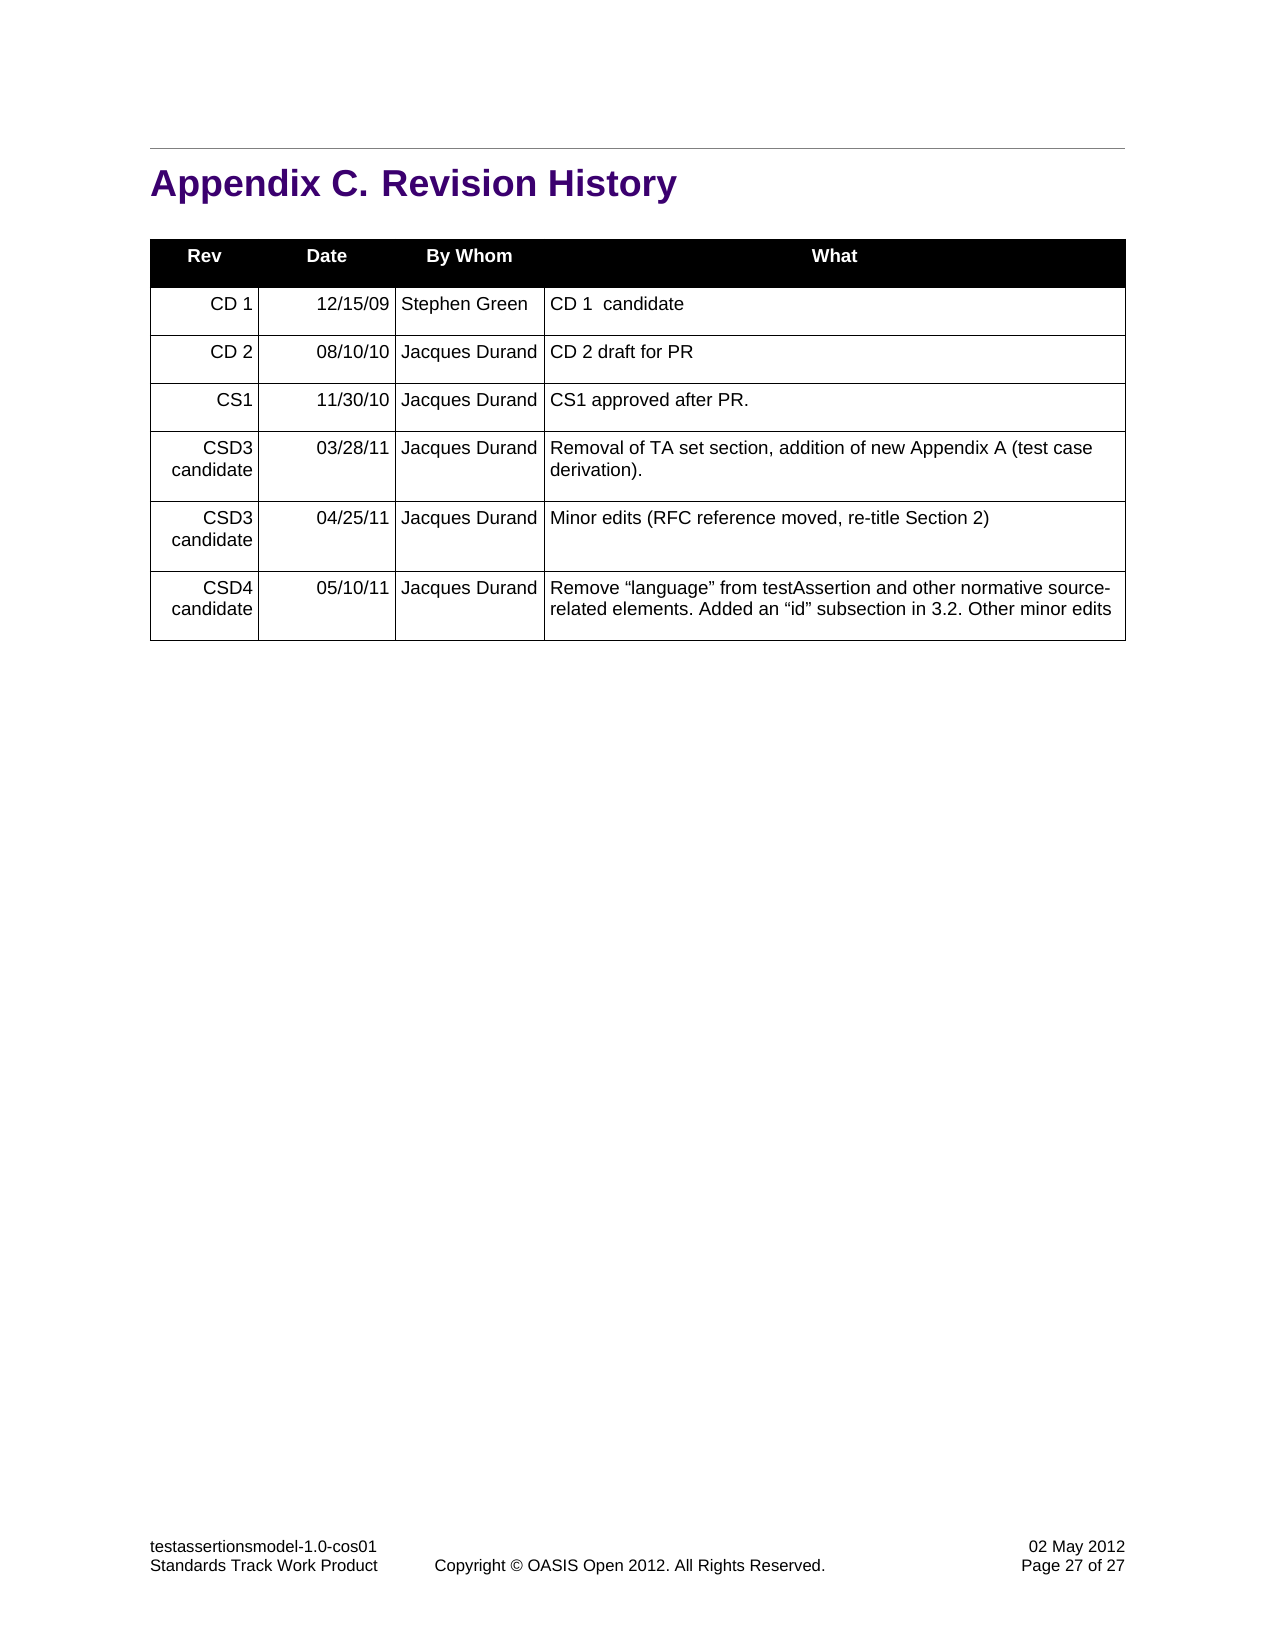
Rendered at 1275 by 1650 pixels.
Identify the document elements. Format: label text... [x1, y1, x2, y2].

table_cell 11/30/10 [259, 384, 395, 431]
table_cell 05/10/11 [259, 572, 395, 640]
table_cell Jacques Durand [396, 384, 544, 431]
table_cell Removal of TA set section, addition of new Appendix A (test case derivation). [545, 432, 1125, 501]
table_cell CD 1 candidate [545, 288, 1125, 335]
table_cell CD 1 [151, 288, 258, 335]
table_cell Stephen Green [396, 288, 544, 335]
table_cell Remove “language” from testAssertion and other normative source-related elements. Added an “id” subsection in 3.2. Other minor edits [545, 572, 1125, 640]
table_cell CS1 approved after PR. [545, 384, 1125, 431]
subtitle Revision History [150, 149, 1125, 204]
table_cell CD 2 draft for PR [545, 336, 1125, 383]
table_cell CSD3 candidate [151, 502, 258, 571]
table_cell CSD4 candidate [151, 572, 258, 640]
table_header Rev [151, 240, 258, 287]
table_cell CD 2 [151, 336, 258, 383]
table_cell Jacques Durand [396, 502, 544, 571]
table_cell Jacques Durand [396, 572, 544, 640]
table_cell 03/28/11 [259, 432, 395, 501]
table_cell CSD3 candidate [151, 432, 258, 501]
table_cell 04/25/11 [259, 502, 395, 571]
table_header Date [259, 240, 395, 287]
table_cell 08/10/10 [259, 336, 395, 383]
table_cell Jacques Durand [396, 432, 544, 501]
table_cell 12/15/09 [259, 288, 395, 335]
table_cell Jacques Durand [396, 336, 544, 383]
table_header What [545, 240, 1125, 287]
table_cell CS1 [151, 384, 258, 431]
table_header By Whom [396, 240, 544, 287]
table_cell Minor edits (RFC reference moved, re-title Section 2) [545, 502, 1125, 571]
